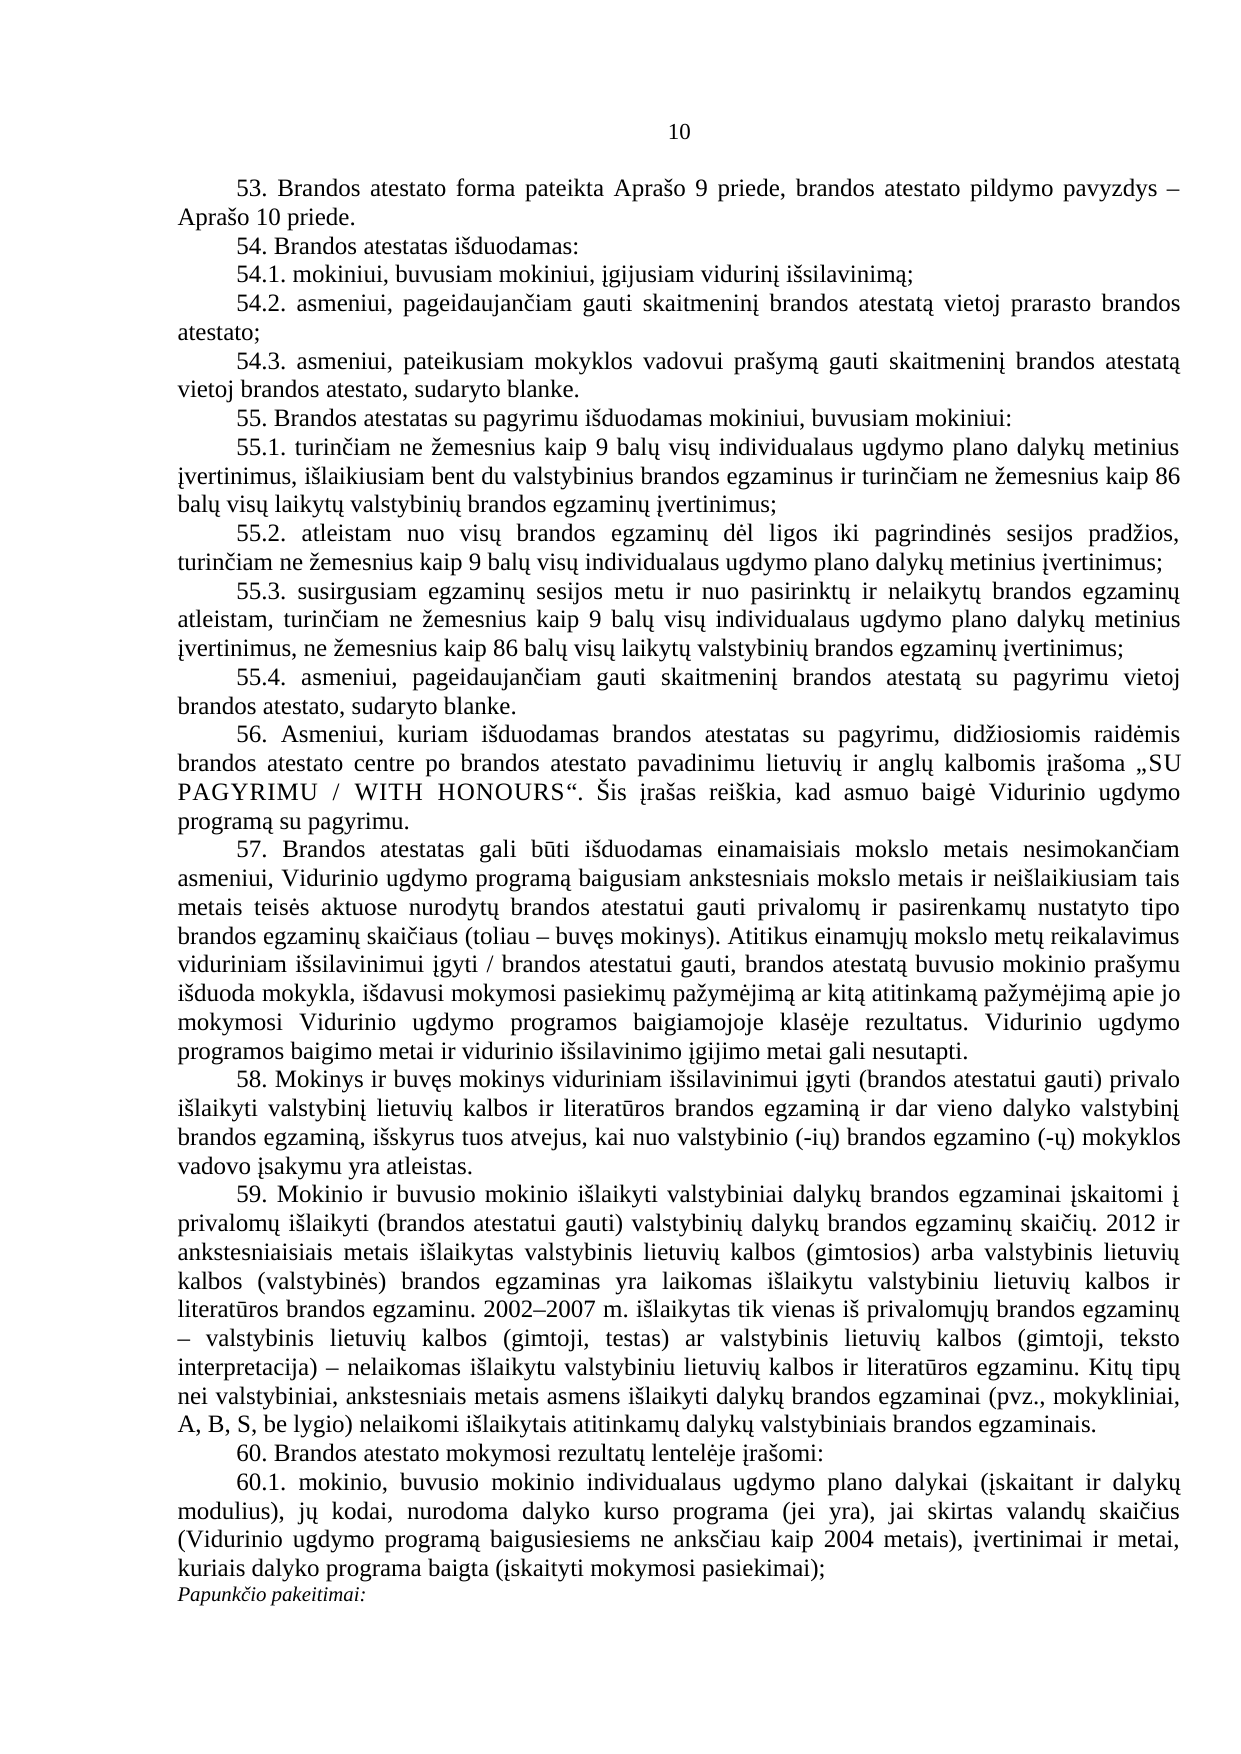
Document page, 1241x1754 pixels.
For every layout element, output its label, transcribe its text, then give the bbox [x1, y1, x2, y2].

text 55.2. atleistam nuo visų brandos egzaminų dėl ligos iki pagrindinės sesijos pradžios, turinčiam ne žemesnius kaip 9 balų visų individualaus ugdymo plano dalykų metinius įvertinimus; [177, 518, 1181, 576]
text 59. Mokinio ir buvusio mokinio išlaikyti valstybiniai dalykų brandos egzaminai įskaitomi į privalomų išlaikyti (brandos atestatui gauti) valstybinių dalykų brandos egzaminų skaičių. 2012 ir ankstesniaisiais metais išlaikytas valstybinis lietuvių kalbos (gimtosios) arba valstybinis lietuvių kalbos (valstybinės) brandos egzaminas yra laikomas išlaikytu valstybiniu lietuvių kalbos ir literatūros brandos egzaminu. 2002–2007 m. išlaikytas tik vienas iš privalomųjų brandos egzaminų – valstybinis lietuvių kalbos (gimtoji, testas) ar valstybinis lietuvių kalbos (gimtoji, teksto interpretacija) – nelaikomas išlaikytu valstybiniu lietuvių kalbos ir literatūros egzaminu. Kitų tipų nei valstybiniai, ankstesniais metais asmens išlaikyti dalykų brandos egzaminai (pvz., mokykliniai, A, B, S, be lygio) nelaikomi išlaikytais atitinkamų dalykų valstybiniais brandos egzaminais. [177, 1179, 1181, 1438]
text 58. Mokinys ir buvęs mokinys viduriniam išsilavinimui įgyti (brandos atestatui gauti) privalo išlaikyti valstybinį lietuvių kalbos ir literatūros brandos egzaminą ir dar vieno dalyko valstybinį brandos egzaminą, išskyrus tuos atvejus, kai nuo valstybinio (-ių) brandos egzamino (-ų) mokyklos vadovo įsakymu yra atleistas. [177, 1064, 1181, 1179]
text Papunkčio pakeitimai: [177, 1582, 1181, 1606]
text 53. Brandos atestato forma pateikta Aprašo 9 priede, brandos atestato pildymo pavyzdys – Aprašo 10 priede. [177, 173, 1181, 231]
text 60. Brandos atestato mokymosi rezultatų lentelėje įrašomi: [177, 1438, 1181, 1467]
text 55.4. asmeniui, pageidaujančiam gauti skaitmeninį brandos atestatą su pagyrimu vietoj brandos atestato, sudaryto blanke. [177, 662, 1181, 719]
text 54. Brandos atestatas išduodamas: [177, 231, 1181, 259]
text 60.1. mokinio, buvusio mokinio individualaus ugdymo plano dalykai (įskaitant ir dalykų modulius), jų kodai, nurodoma dalyko kurso programa (jei yra), jai skirtas valandų skaičius (Vidurinio ugdymo programą baigusiesiems ne anksčiau kaip 2004 metais), įvertinimai ir metai, kuriais dalyko programa baigta (įskaityti mokymosi pasiekimai); [177, 1467, 1181, 1582]
text 55. Brandos atestatas su pagyrimu išduodamas mokiniui, buvusiam mokiniui: [177, 403, 1181, 432]
text 57. Brandos atestatas gali būti išduodamas einamaisiais mokslo metais nesimokančiam asmeniui, Vidurinio ugdymo programą baigusiam ankstesniais mokslo metais ir neišlaikiusiam tais metais teisės aktuose nurodytų brandos atestatui gauti privalomų ir pasirenkamų nustatyto tipo brandos egzaminų skaičiaus (toliau – buvęs mokinys). Atitikus einamųjų mokslo metų reikalavimus viduriniam išsilavinimui įgyti / brandos atestatui gauti, brandos atestatą buvusio mokinio prašymu išduoda mokykla, išdavusi mokymosi pasiekimų pažymėjimą ar kitą atitinkamą pažymėjimą apie jo mokymosi Vidurinio ugdymo programos baigiamojoje klasėje rezultatus. Vidurinio ugdymo programos baigimo metai ir vidurinio išsilavinimo įgijimo metai gali nesutapti. [177, 834, 1181, 1064]
text 56. Asmeniui, kuriam išduodamas brandos atestatas su pagyrimu, didžiosiomis raidėmis brandos atestato centre po brandos atestato pavadinimu lietuvių ir anglų kalbomis įrašoma „SU PAGYRIMU / WITH HONOURS“. Šis įrašas reiškia, kad asmuo baigė Vidurinio ugdymo programą su pagyrimu. [177, 719, 1181, 834]
text 54.1. mokiniui, buvusiam mokiniui, įgijusiam vidurinį išsilavinimą; [177, 259, 1181, 288]
text 54.3. asmeniui, pateikusiam mokyklos vadovui prašymą gauti skaitmeninį brandos atestatą vietoj brandos atestato, sudaryto blanke. [177, 346, 1181, 403]
text 54.2. asmeniui, pageidaujančiam gauti skaitmeninį brandos atestatą vietoj prarasto brandos atestato; [177, 288, 1181, 346]
text 55.3. susirgusiam egzaminų sesijos metu ir nuo pasirinktų ir nelaikytų brandos egzaminų atleistam, turinčiam ne žemesnius kaip 9 balų visų individualaus ugdymo plano dalykų metinius įvertinimus, ne žemesnius kaip 86 balų visų laikytų valstybinių brandos egzaminų įvertinimus; [177, 576, 1181, 662]
text 55.1. turinčiam ne žemesnius kaip 9 balų visų individualaus ugdymo plano dalykų metinius įvertinimus, išlaikiusiam bent du valstybinius brandos egzaminus ir turinčiam ne žemesnius kaip 86 balų visų laikytų valstybinių brandos egzaminų įvertinimus; [177, 432, 1181, 518]
